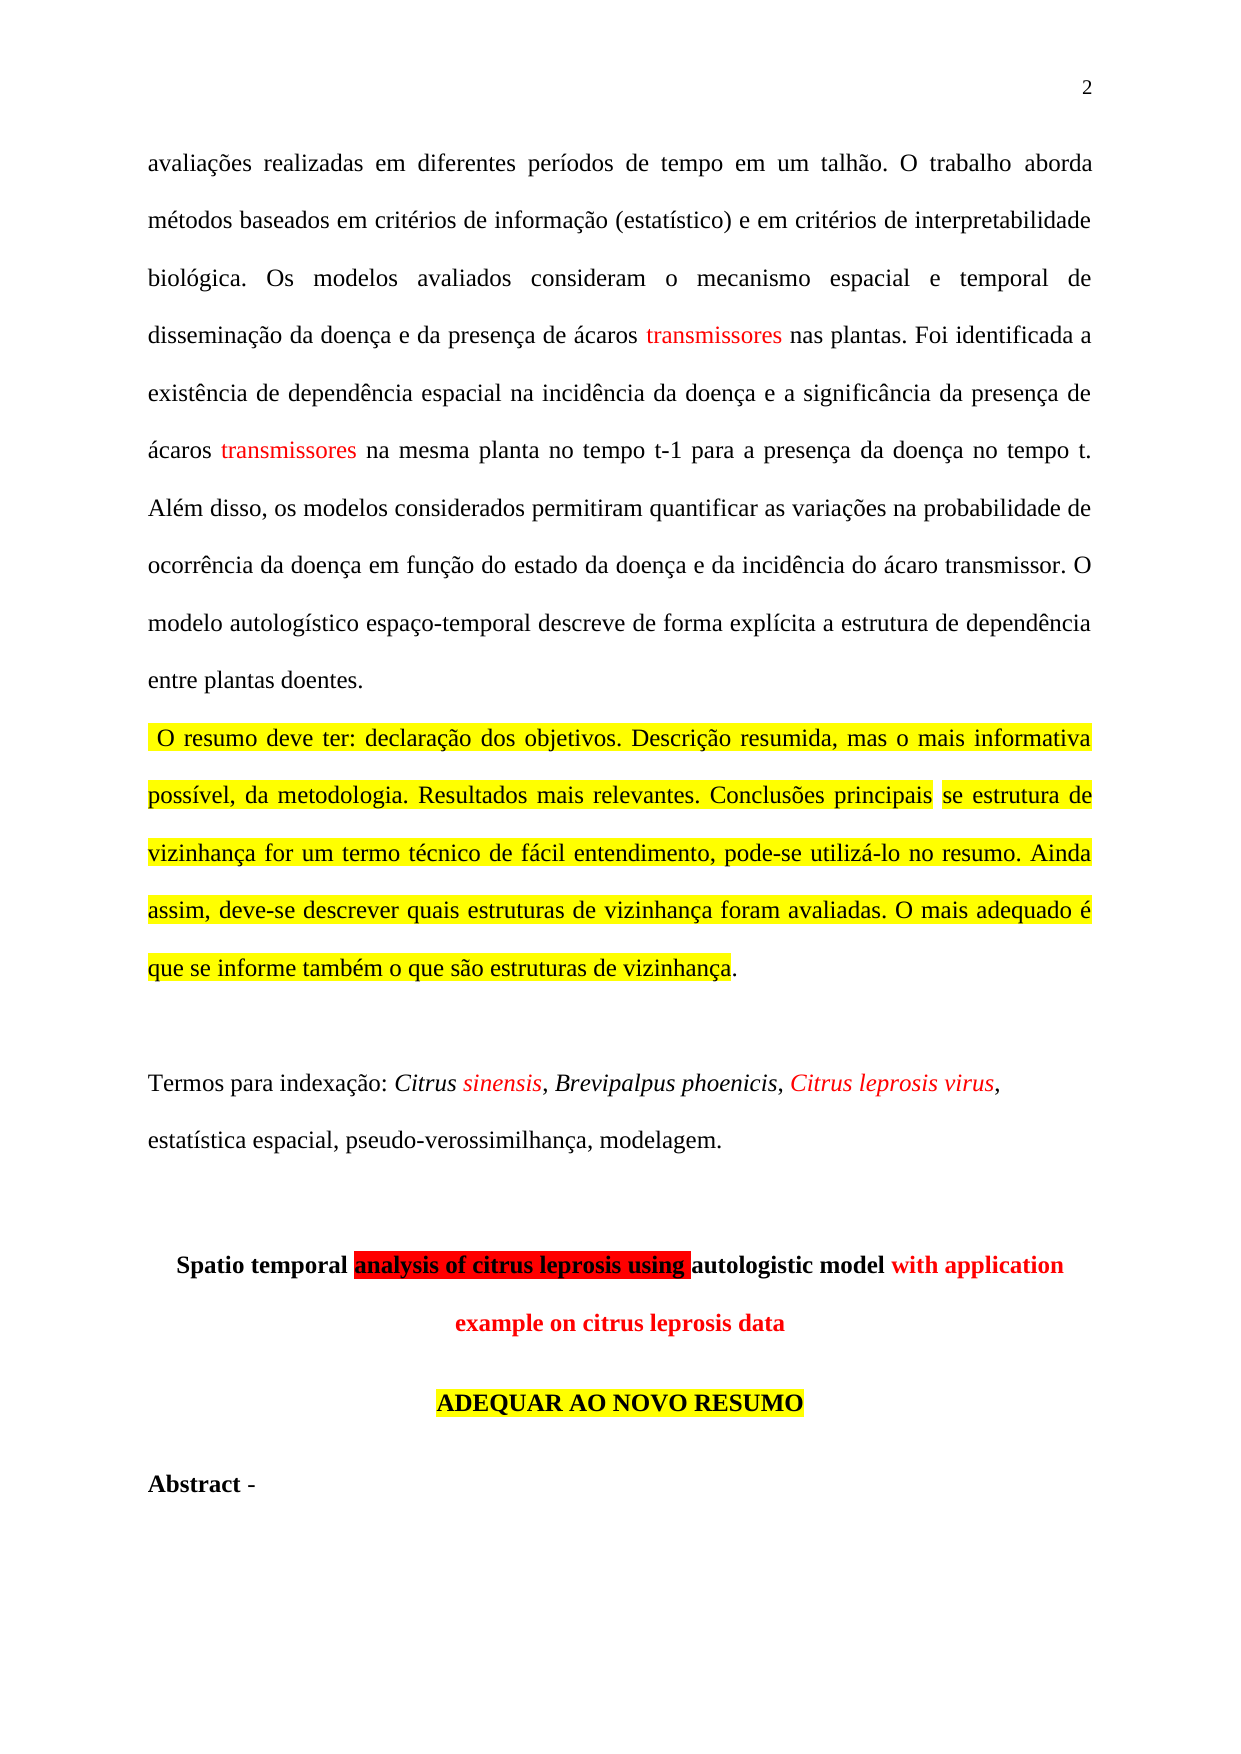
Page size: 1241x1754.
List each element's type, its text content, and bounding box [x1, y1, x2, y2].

text Termos para indexação: Citrus sinensis, Brevipalpus phoenicis, Citrus leprosis virus, estatística espacial, pseudo-verossimilhança, modelagem. [148, 1068, 1092, 1154]
text ADEQUAR AO NOVO RESUMO [148, 1388, 1092, 1417]
text avaliações realizadas em diferentes períodos de tempo em um talhão. O trabalho aborda métodos baseados em critérios de informação (estatístico) e em critérios de interpretabilidade biológica. Os modelos avaliados consideram o mecanismo espacial e temporal de disseminação da doença e da presença de ácaros transmissores nas plantas. Foi identificada a existência de dependência espacial na incidência da doença e a significância da presença de ácaros transmissores na mesma planta no tempo t-1 para a presença da doença no tempo t. Além disso, os modelos considerados permitiram quantificar as variações na probabilidade de ocorrência da doença em função do estado da doença e da incidência do ácaro transmissor. O modelo autologístico espaço-temporal descreve de forma explícita a estrutura de dependência entre plantas doentes. [148, 148, 1092, 694]
text O resumo deve ter: declaração dos objetivos. Descrição resumida, mas o mais informativa possível, da metodologia. Resultados mais relevantes. Conclusões principais se estrutura de vizinhança for um termo técnico de fácil entendimento, pode-se utilizá-lo no resumo. Ainda assim, deve-se descrever quais estruturas de vizinhança foram avaliadas. O mais adequado é que se informe também o que são estruturas de vizinhança. [148, 723, 1092, 981]
text Spatio temporal analysis of citrus leprosis using autologistic model with application example on citrus leprosis data [148, 1251, 1092, 1337]
text Abstract - [148, 1469, 1092, 1498]
